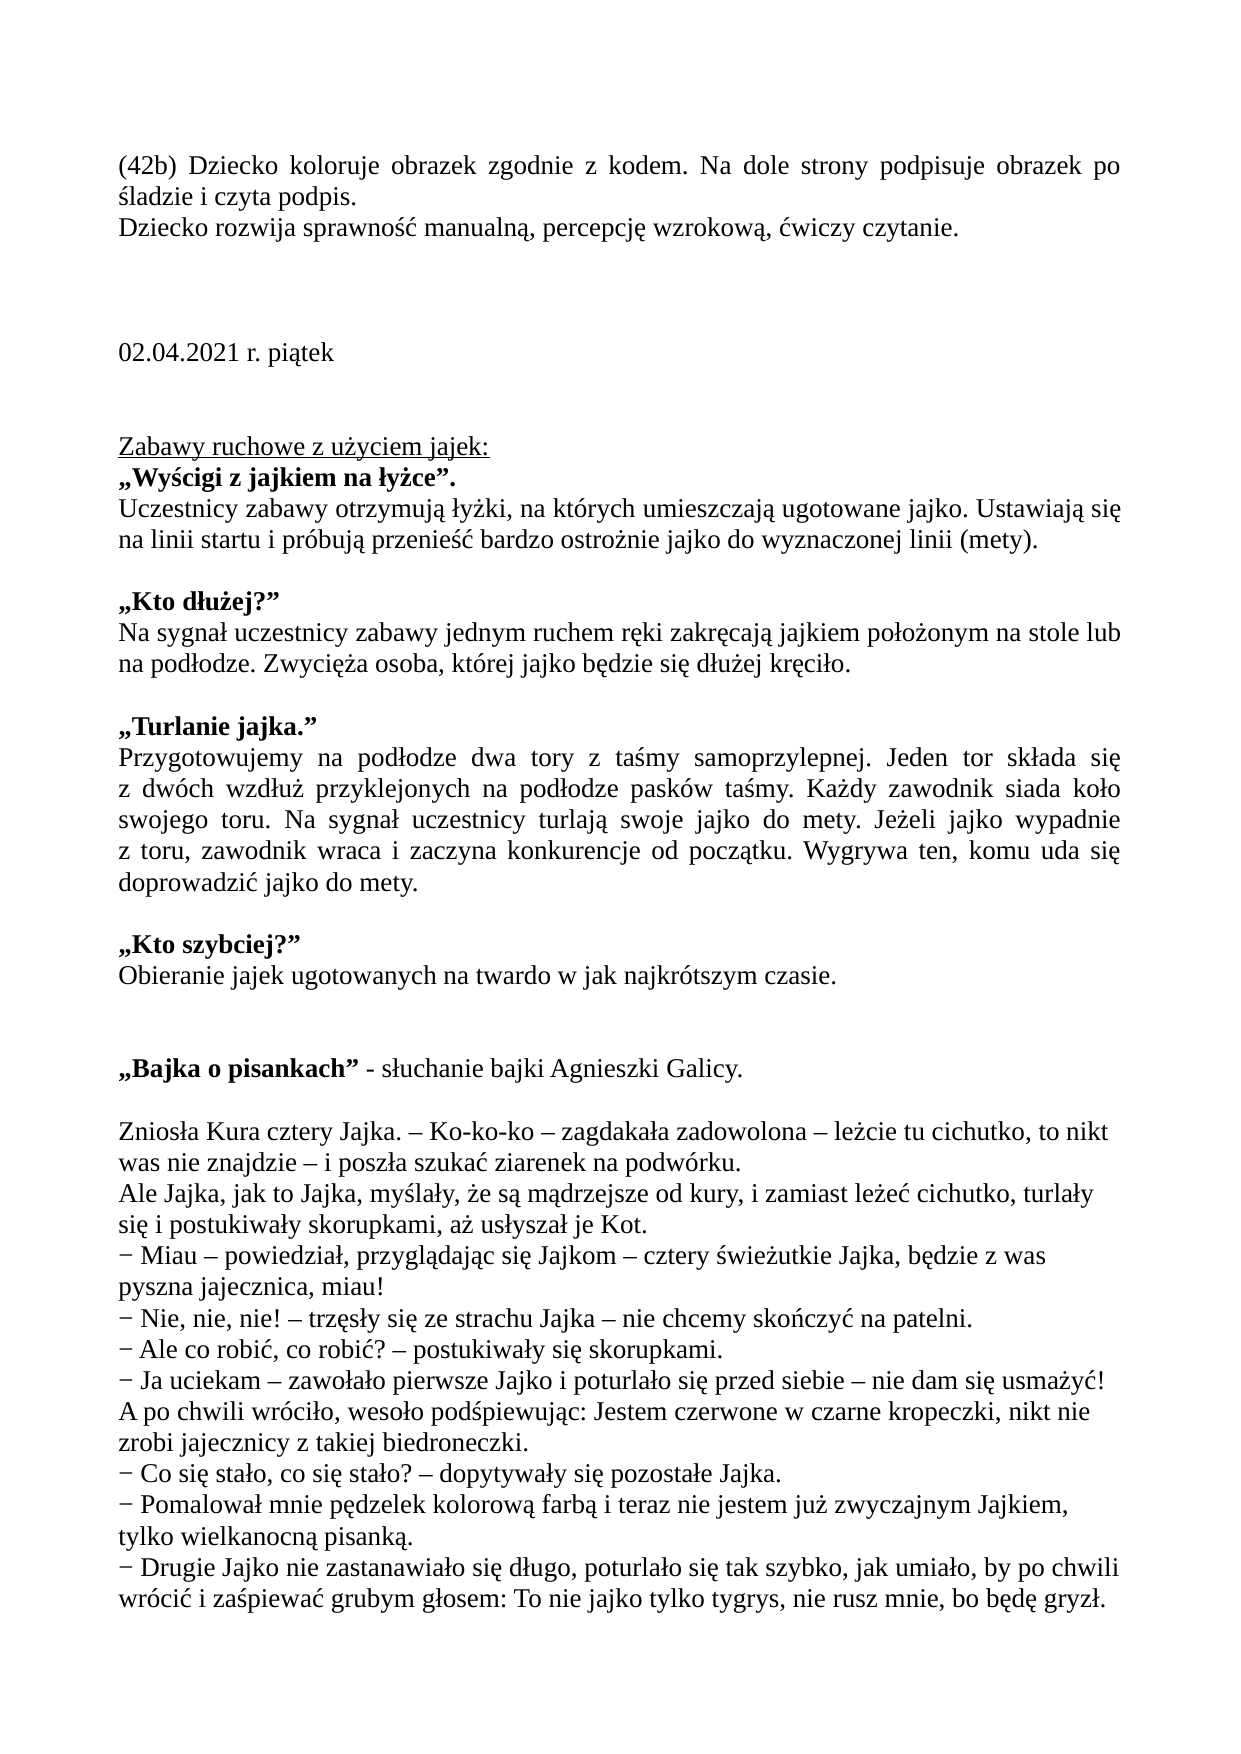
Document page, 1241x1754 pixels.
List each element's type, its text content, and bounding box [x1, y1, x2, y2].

text 02.04.2021 r. piątek [118, 336, 1122, 367]
text Przygotowujemy na podłodze dwa tory z taśmy samoprzylepnej. Jeden tor składa się z dwóch wzdłuż przyklejonych na podłodze pasków taśmy. Każdy zawodnik siada koło swojego toru. Na sygnał uczestnicy turlają swoje jajko do mety. Jeżeli jajko wypadnie z toru, zawodnik wraca i zaczyna konkurencje od początku. Wygrywa ten, komu uda się doprowadzić jajko do mety. [118, 741, 1122, 897]
text „Kto szybciej?” [118, 928, 1122, 959]
text „Turlanie jajka.” [118, 710, 1122, 741]
text Zniosła Kura cztery Jajka. – Ko-ko-ko – zagdakała zadowolona – leżcie tu cichutko, to nikt was nie znajdzie – i poszła szukać ziarenek na podwórku. Ale Jajka, jak to Jajka, myślały, że są mądrzejsze od kury, i zamiast leżeć cichutko, turlały się i postukiwały skorupkami, aż usłyszał je Kot. − Miau – powiedział, przyglądając się Jajkom – cztery świeżutkie Jajka, będzie z was pyszna jajecznica, miau! − Nie, nie, nie! – trzęsły się ze strachu Jajka – nie chcemy skończyć na patelni. − Ale co robić, co robić? – postukiwały się skorupkami. − Ja uciekam – zawołało pierwsze Jajko i poturlało się przed siebie – nie dam się usmażyć! A po chwili wróciło, wesoło podśpiewując: Jestem czerwone w czarne kropeczki, nikt nie zrobi jajecznicy z takiej biedroneczki. − Co się stało, co się stało? – dopytywały się pozostałe Jajka. − Pomalował mnie pędzelek kolorową farbą i teraz nie jestem już zwyczajnym Jajkiem, tylko wielkanocną pisanką. − Drugie Jajko nie zastanawiało się długo, poturlało się tak szybko, jak umiało, by po chwili wrócić i zaśpiewać grubym głosem: To nie jajko tylko tygrys, nie rusz mnie, bo będę gryzł. [118, 1115, 1122, 1613]
text (42b) Dziecko koloruje obrazek zgodnie z kodem. Na dole strony podpisuje obrazek po śladzie i czyta podpis. [118, 149, 1122, 212]
text „Bajka o pisankach” - słuchanie bajki Agnieszki Galicy. [118, 1052, 1122, 1084]
text „Kto dłużej?” [118, 585, 1122, 616]
text Dziecko rozwija sprawność manualną, percepcję wzrokową, ćwiczy czytanie. [118, 212, 1122, 243]
text Obieranie jajek ugotowanych na twardo w jak najkrótszym czasie. [118, 959, 1122, 990]
text Uczestnicy zabawy otrzymują łyżki, na których umieszczają ugotowane jajko. Ustawiają się na linii startu i próbują przenieść bardzo ostrożnie jajko do wyznaczonej linii (mety). [118, 492, 1122, 554]
text „Wyścigi z jajkiem na łyżce”. [118, 461, 1122, 492]
text Zabawy ruchowe z użyciem jajek: [118, 429, 1122, 461]
text Na sygnał uczestnicy zabawy jednym ruchem ręki zakręcają jajkiem położonym na stole lub na podłodze. Zwycięża osoba, której jajko będzie się dłużej kręciło. [118, 616, 1122, 679]
